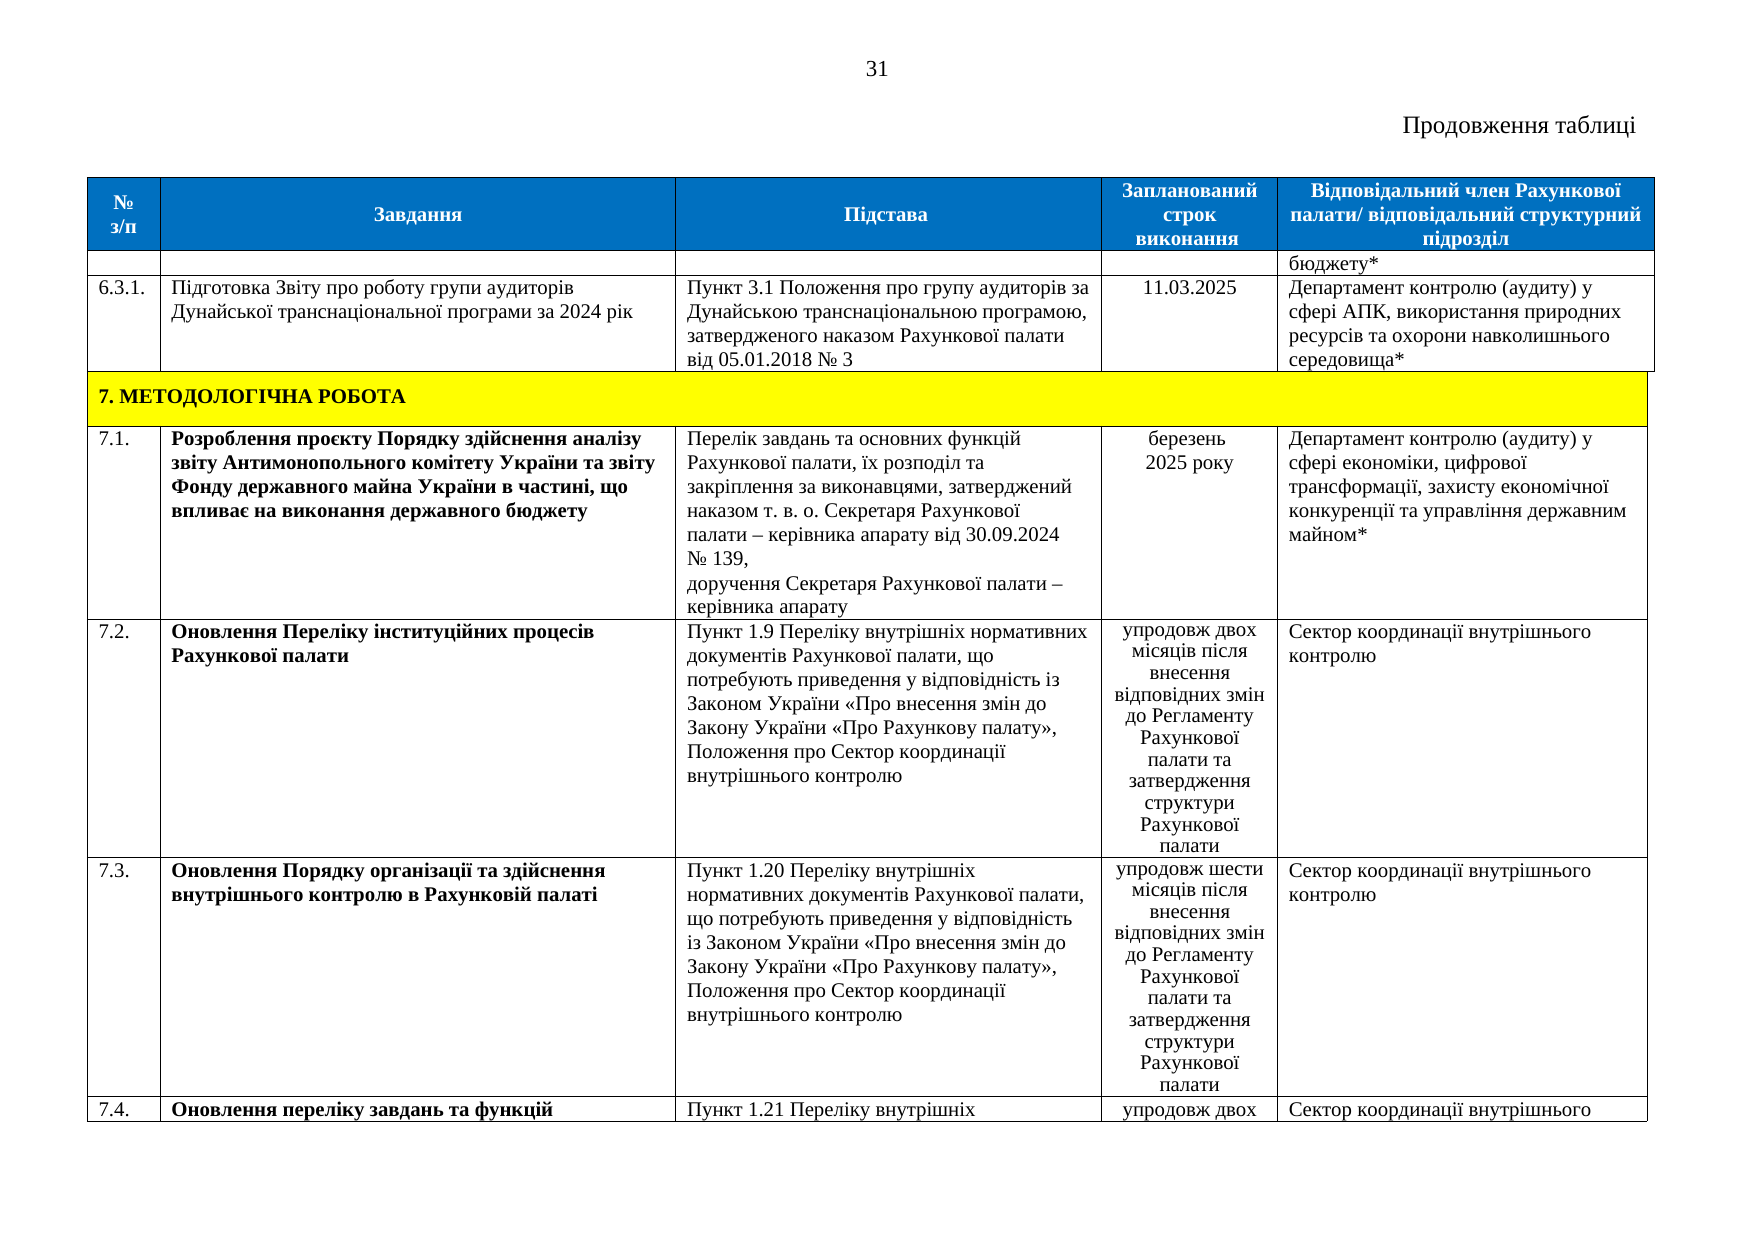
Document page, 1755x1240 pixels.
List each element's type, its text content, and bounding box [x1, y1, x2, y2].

table_cell [88, 858, 160, 1096]
table_cell 11.03.2025 [1102, 276, 1277, 371]
table_cell Пункт 1.20 Переліку внутрішніх нормативних документів Рахункової палати, що потребують приведення у відповідність із Законом України «Про внесення змін до Закону України «Про Рахункову палату», Положення про Сектор координації внутрішнього контролю [676, 858, 1101, 1096]
table_cell Пункт 1.21 Переліку внутрішніх [676, 1097, 1101, 1121]
table_cell упродовж шести місяців після внесення відповідних змін до Регламенту Рахункової палати та затвердження структури Рахункової палати [1102, 858, 1277, 1096]
table_cell Підготовка Звіту про роботу групи аудиторів Дунайської транснаціональної програми за 2024 рік [161, 276, 675, 371]
table_cell Департамент контролю (аудиту) у сфері економіки, цифрової трансформації, захисту економічної конкуренції та управління державним майном* [1278, 427, 1647, 618]
table_header № з/п [88, 178, 160, 250]
table_cell Оновлення переліку завдань та функцій [161, 1097, 675, 1121]
table_cell Сектор координації внутрішнього [1278, 1097, 1647, 1121]
table_cell [1648, 1096, 1654, 1121]
table_cell Сектор координації внутрішнього контролю [1278, 858, 1647, 1096]
table_cell упродовж двох [1102, 1097, 1277, 1121]
table_cell [1102, 251, 1277, 274]
table_cell Розроблення проєкту Порядку здійснення аналізу звіту Антимонопольного комітету України та звіту Фонду державного майна України в частині, що впливає на виконання державного бюджету [161, 427, 675, 618]
table_header Відповідальний член Рахункової палати/ відповідальний структурний підрозділ [1278, 178, 1654, 250]
table_header Завдання [161, 178, 675, 250]
table_cell Департамент контролю (аудиту) у сфері АПК, використання природних ресурсів та охорони навколишнього середовища* [1278, 276, 1654, 371]
table_cell [1648, 619, 1654, 857]
table_cell Пункт 3.1 Положення про групу аудиторів за Дунайською транснаціональною програмою, затвердженого наказом Рахункової палати від 05.01.2018 № 3 [676, 276, 1101, 371]
table_cell Оновлення Порядку організації та здійснення внутрішнього контролю в Рахунковій палаті [161, 858, 675, 1096]
table_cell [1648, 857, 1654, 1096]
table_cell Перелік завдань та основних функцій Рахункової палати, їх розподіл та закріплення за виконавцями, затверджений наказом т. в. о. Секретаря Рахункової палати – керівника апарату від 30.09.2024 № 139, доручення Секретаря Рахункової палати – керівника апарату [676, 427, 1101, 618]
table_header Запланований строк виконання [1102, 178, 1277, 250]
table_cell [88, 251, 160, 274]
table_cell Пункт 1.9 Переліку внутрішніх нормативних документів Рахункової палати, що потребують приведення у відповідність із Законом України «Про внесення змін до Закону України «Про Рахункову палату», Положення про Сектор координації внутрішнього контролю [676, 620, 1101, 857]
table_cell 6.3.1. [88, 276, 160, 371]
table_cell [161, 251, 675, 274]
table_cell [88, 1097, 160, 1121]
table_cell Сектор координації внутрішнього контролю [1278, 620, 1647, 857]
table_cell [1648, 426, 1654, 618]
table_cell упродовж двох місяців після внесення відповідних змін до Регламенту Рахункової палати та затвердження структури Рахункової палати [1102, 620, 1277, 857]
table_cell березень 2025 року [1102, 427, 1277, 618]
table_cell [1648, 372, 1654, 426]
table_cell бюджету* [1278, 251, 1654, 274]
table_header Підстава [676, 178, 1101, 250]
table_cell 7. МЕТОДОЛОГІЧНА РОБОТА [88, 372, 1647, 426]
table_cell [88, 620, 160, 857]
table_cell Оновлення Переліку інституційних процесів Рахункової палати [161, 620, 675, 857]
table_cell [88, 427, 160, 618]
